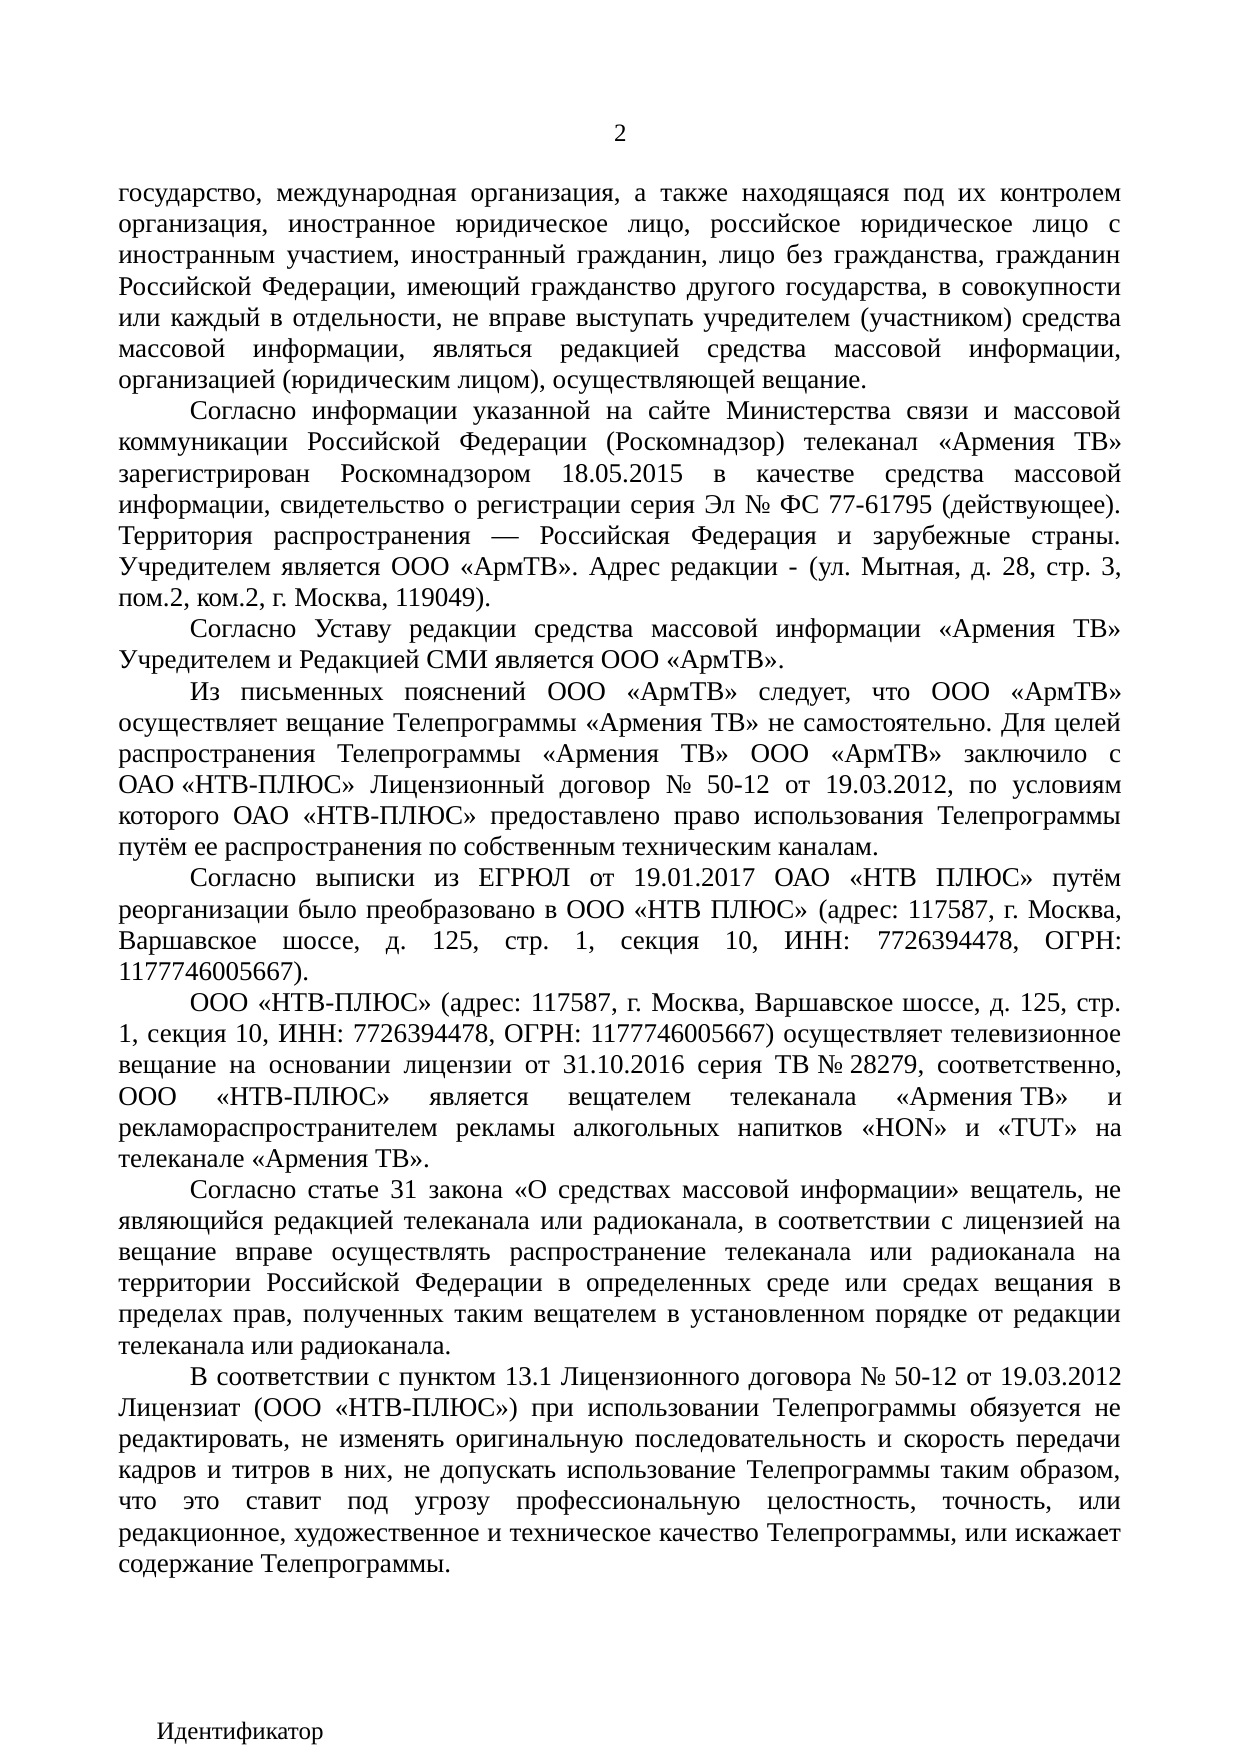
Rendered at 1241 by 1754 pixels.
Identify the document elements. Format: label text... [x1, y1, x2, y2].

text Из письменных пояснений ООО «АрмТВ» следует, что ООО «АрмТВ» осуществляет вещание Телепрограммы «Армения ТВ» не самостоятельно. Для целей распространения Телепрограммы «Армения ТВ» ООО «АрмТВ» заключило с ОАО «НТВ-ПЛЮС» Лицензионный договор № 50-12 от 19.03.2012, по условиям которого ОАО «НТВ-ПЛЮС» предоставлено право использования Телепрограммы путём ее распространения по собственным техническим каналам. [118, 675, 1122, 862]
text ООО «НТВ-ПЛЮС» (адрес: 117587, г. Москва, Варшавское шоссе, д. 125, стр. 1, секция 10, ИНН: 7726394478, ОГРН: 1177746005667) осуществляет телевизионное вещание на основании лицензии от 31.10.2016 серия ТВ № 28279, соответственно, ООО «НТВ-ПЛЮС» является вещателем телеканала «Армения ТВ» и рекламораспространителем рекламы алкогольных напитков «HON» и «TUT» на телеканале «Армения ТВ». [118, 986, 1122, 1173]
text Согласно выписки из ЕГРЮЛ от 19.01.2017 ОАО «НТВ ПЛЮС» путём реорганизации было преобразовано в ООО «НТВ ПЛЮС» (адрес: 117587, г. Москва, Варшавское шоссе, д. 125, стр. 1, секция 10, ИНН: 7726394478, ОГРН: 1177746005667). [118, 862, 1122, 986]
text государство, международная организация, а также находящаяся под их контролем организация, иностранное юридическое лицо, российское юридическое лицо с иностранным участием, иностранный гражданин, лицо без гражданства, гражданин Российской Федерации, имеющий гражданство другого государства, в совокупности или каждый в отдельности, не вправе выступать учредителем (участником) средства массовой информации, являться редакцией средства массовой информации, организацией (юридическим лицом), осуществляющей вещание. [118, 176, 1122, 394]
text Согласно Уставу редакции средства массовой информации «Армения ТВ» Учредителем и Редакцией СМИ является ООО «АрмТВ». [118, 612, 1122, 675]
text Согласно информации указанной на сайте Министерства связи и массовой коммуникации Российской Федерации (Роскомнадзор) телеканал «Армения ТВ» зарегистрирован Роскомнадзором 18.05.2015 в качестве средства массовой информации, свидетельство о регистрации серия Эл № ФС 77-61795 (действующее). Территория распространения — Российская Федерация и зарубежные страны. Учредителем является ООО «АрмТВ». Адрес редакции - (ул. Мытная, д. 28, стр. 3, пом.2, ком.2, г. Москва, 119049). [118, 394, 1122, 612]
text Согласно статье 31 закона «О средствах массовой информации» вещатель, не являющийся редакцией телеканала или радиоканала, в соответствии с лицензией на вещание вправе осуществлять распространение телеканала или радиоканала на территории Российской Федерации в определенных среде или средах вещания в пределах прав, полученных таким вещателем в установленном порядке от редакции телеканала или радиоканала. [118, 1173, 1122, 1360]
text В соответствии с пунктом 13.1 Лицензионного договора № 50-12 от 19.03.2012 Лицензиат (ООО «НТВ-ПЛЮС») при использовании Телепрограммы обязуется не редактировать, не изменять оригинальную последовательность и скорость передачи кадров и титров в них, не допускать использование Телепрограммы таким образом, что это ставит под угрозу профессиональную целостность, точность, или редакционное, художественное и техническое качество Телепрограммы, или искажает содержание Телепрограммы. [118, 1360, 1122, 1578]
